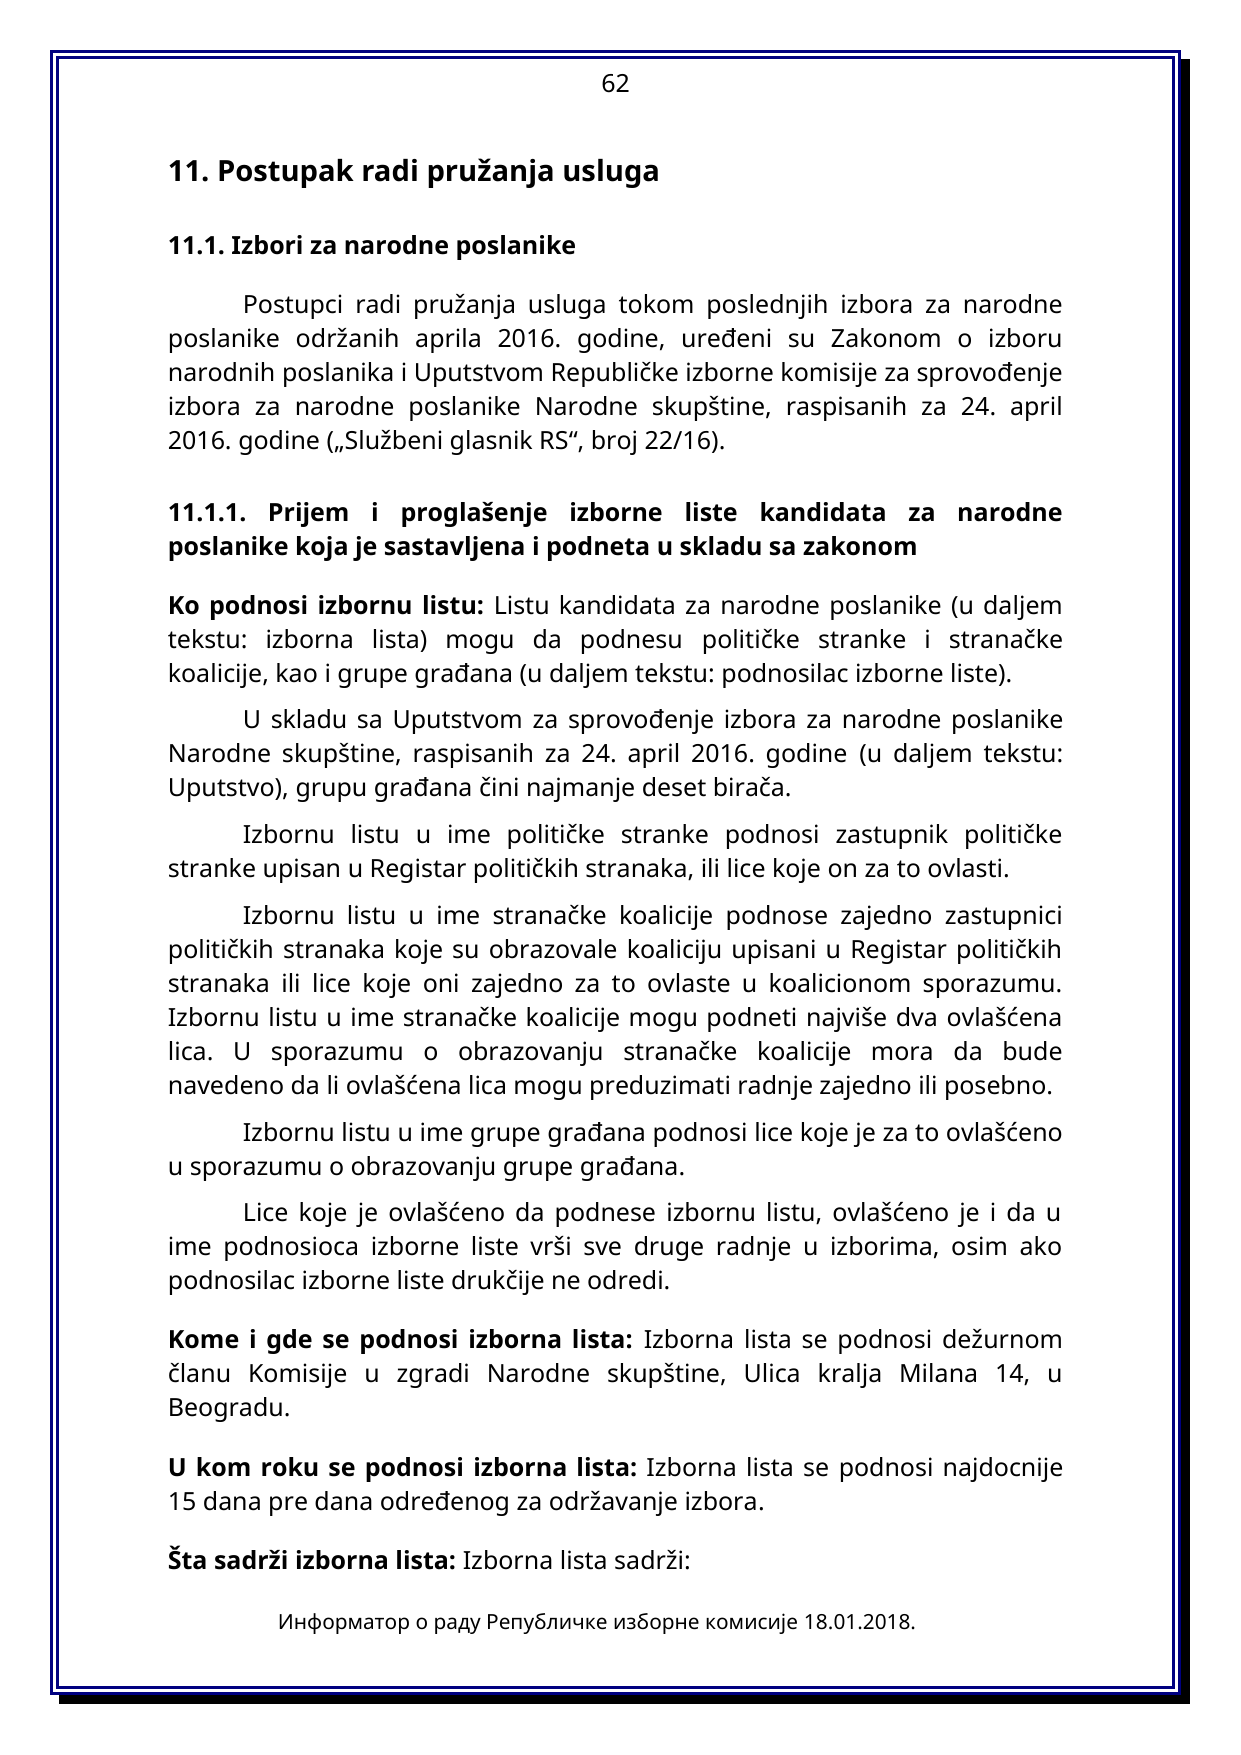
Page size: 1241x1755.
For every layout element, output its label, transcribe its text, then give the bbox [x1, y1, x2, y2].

text Postupci radi pružanja usluga tokom poslednjih izbora za narodne poslanike održanih aprila 2016. godine, uređeni su Zakonom o izboru narodnih poslanika i Uputstvom Republičke izborne komisije za sprovođenje izbora za narodne poslanike Narodne skupštine, raspisanih za 24. april 2016. godine („Službeni glasnik RS“, broj 22/16). [168, 286, 1063, 457]
text Izbornu listu u ime grupe građana podnosi lice koje je za to ovlašćeno u sporazumu o obrazovanju grupe građana. [168, 1114, 1063, 1182]
text Izbornu listu u ime stranačke koalicije podnose zajedno zastupnici političkih stranaka koje su obrazovale koaliciju upisani u Registar političkih stranaka ili lice koje oni zajedno za to ovlaste u koalicionom sporazumu. Izbornu listu u ime stranačke koalicije mogu podneti najviše dva ovlašćena lica. U sporazumu o obrazovanju stranačke koalicije mora da bude navedeno da li ovlašćena lica mogu preduzimati radnje zajedno ili posebno. [168, 897, 1063, 1102]
subtitle 11.1.1. Prijem i proglašenje izborne liste kandidata za narodne poslanike koja je sastavljena i podneta u skladu sa zakonom [168, 494, 1063, 562]
text U skladu sa Uputstvom za sprovođenje izbora za narodne poslanike Narodne skupštine, raspisanih za 24. april 2016. godine (u daljem tekstu: Uputstvo), grupu građana čini najmanje deset birača. [168, 702, 1063, 804]
text Ko podnosi izbornu listu: Listu kandidata za narodne poslanike (u daljem tekstu: izborna lista) mogu da podnesu političke stranke i stranačke koalicije, kao i grupe građana (u daljem tekstu: podnosilac izborne liste). [168, 587, 1063, 689]
text Lice koje je ovlašćeno da podnese izbornu listu, ovlašćeno je i da u ime podnosioca izborne liste vrši sve druge radnje u izborima, osim ako podnosilac izborne liste drukčije ne odredi. [168, 1195, 1063, 1297]
text U kom roku se podnosi izborna lista: Izborna lista se podnosi najdocnije 15 dana pre dana određenog za održavanje izbora. [168, 1449, 1063, 1517]
text Kome i gde se podnosi izborna lista: Izborna lista se podnosi dežurnom članu Komisije u zgradi Narodne skupštine, Ulica kralja Milana 14, u Beogradu. [168, 1322, 1063, 1424]
text Šta sadrži izborna lista: Izborna lista sadrži: [168, 1542, 1063, 1576]
text Izbornu listu u ime političke stranke podnosi zastupnik političke stranke upisan u Registar političkih stranaka, ili lice koje on za to ovlasti. [168, 817, 1063, 885]
subtitle 11. Postupak radi pružanja usluga [168, 150, 1063, 190]
subtitle 11.1. Izbori za narodne poslanike [168, 227, 1063, 261]
